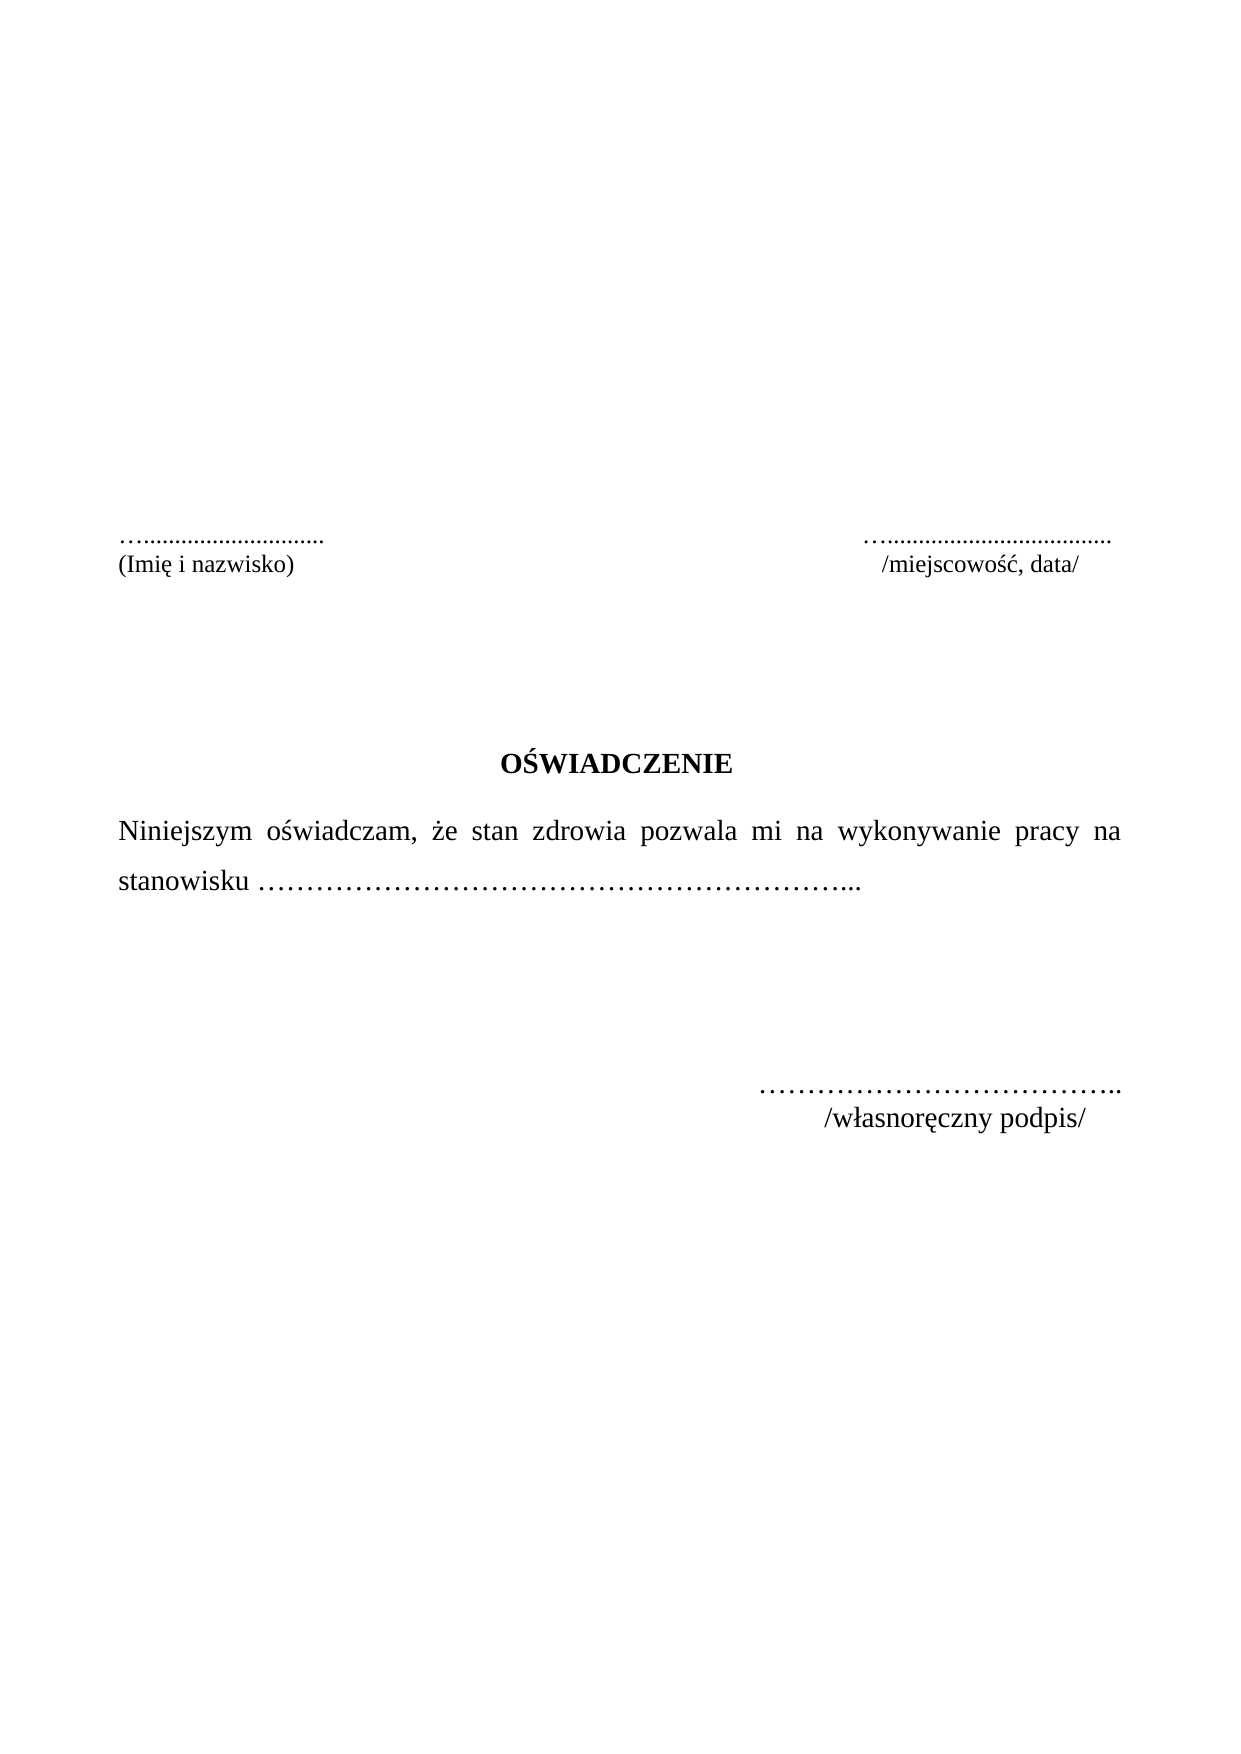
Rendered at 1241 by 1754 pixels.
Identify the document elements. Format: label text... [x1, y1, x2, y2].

text OŚWIADCZENIE [118, 746, 1122, 779]
text (Imię i nazwisko) /miejscowość, data/ [118, 549, 1122, 578]
text Niniejszym oświadczam, że stan zdrowia pozwala mi na wykonywanie pracy na stanowisku ……………………………………………………... [118, 813, 1122, 897]
text ……………………………….. /własnoręczny podpis/ [118, 1066, 1122, 1133]
text …............................. ….................................... [118, 521, 1122, 549]
